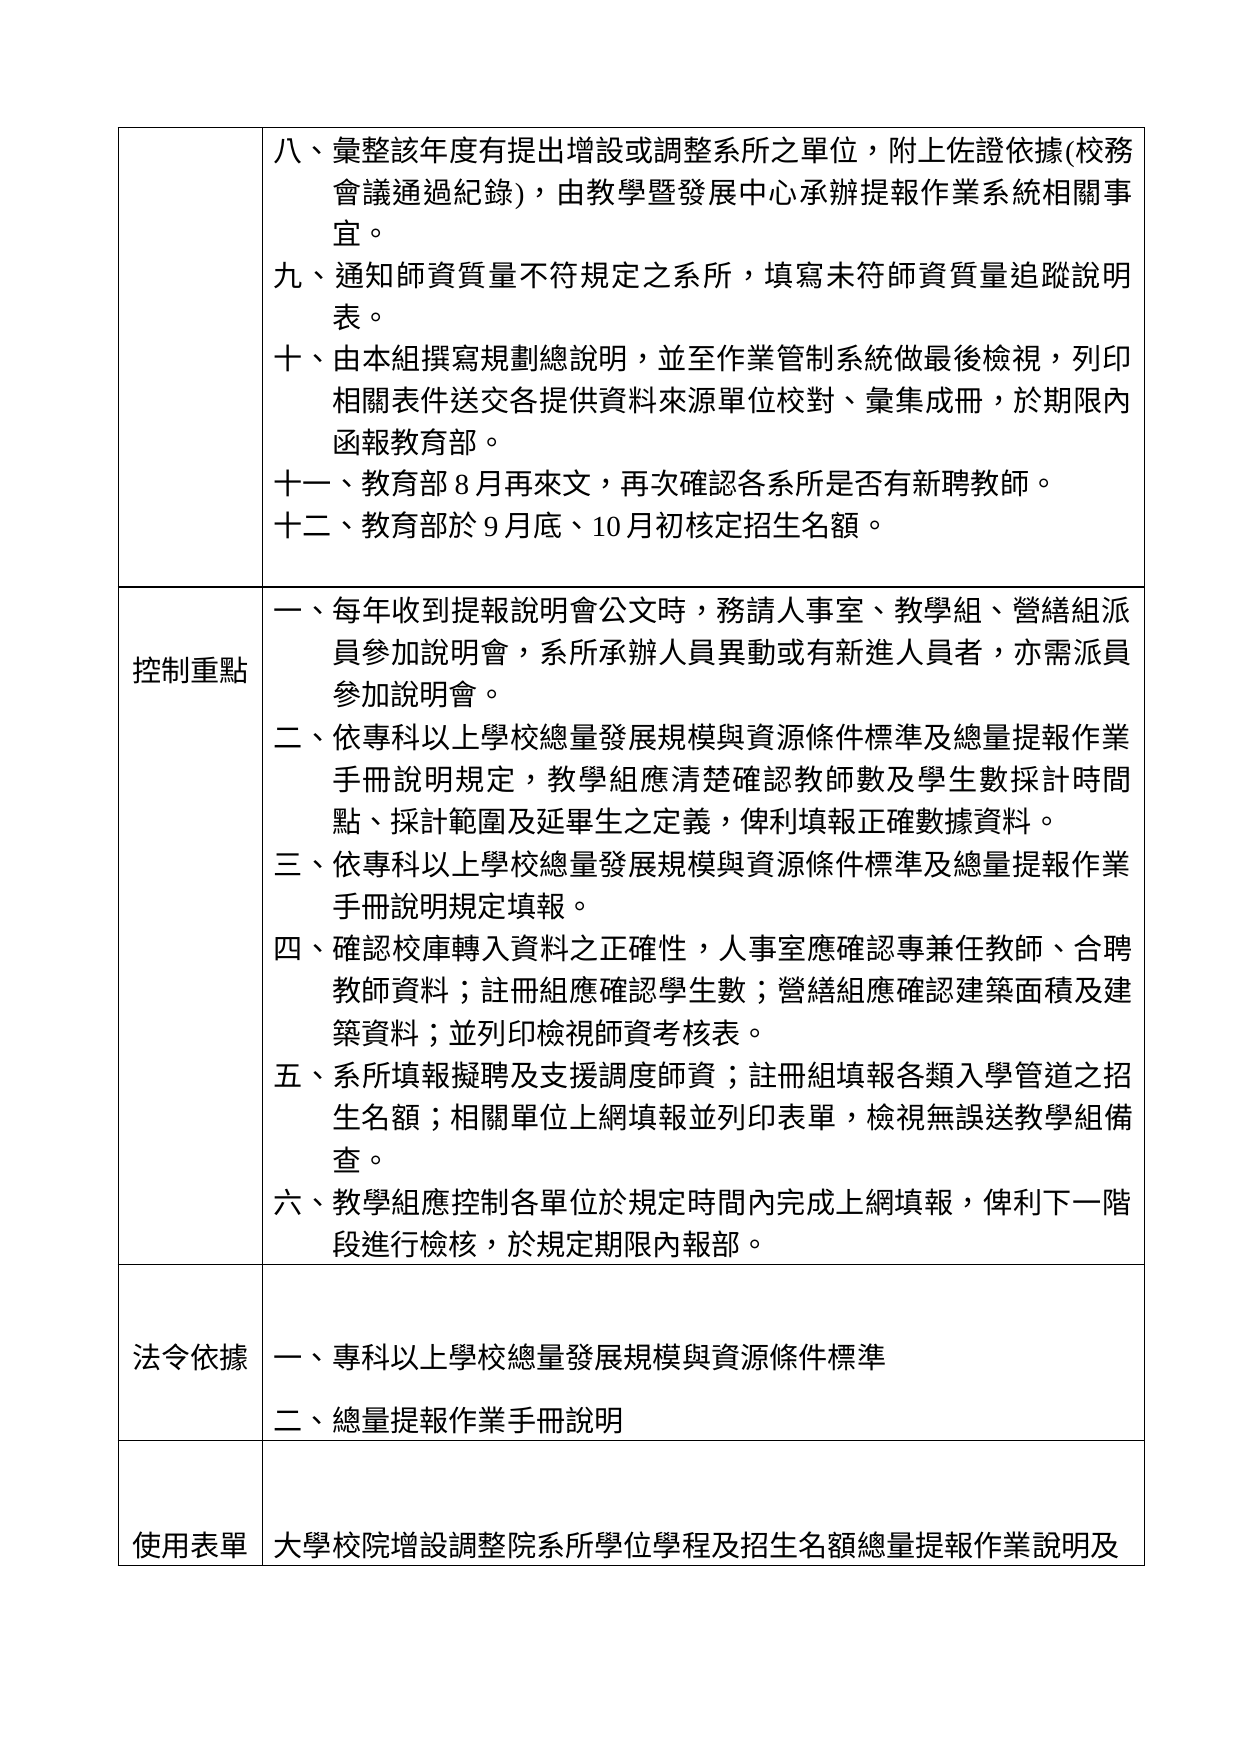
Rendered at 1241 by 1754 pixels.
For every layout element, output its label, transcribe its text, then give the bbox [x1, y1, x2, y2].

table_cell 一、專科以上學校總量發展規模與資源條件標準 二、總量提報作業手冊說明 [263, 1265, 1144, 1439]
table_cell 一、每年收到提報說明會公文時，務請人事室、教學組、營繕組派員參加說明會，系所承辦人員異動或有新進人員者，亦需派員參加說明會。 二、依專科以上學校總量發展規模與資源條件標準及總量提報作業手冊說明規定，教學組應清楚確認教師數及學生數採計時間點、採計範圍及延畢生之定義，俾利填報正確數據資料。 三、依專科以上學校總量發展規模與資源條件標準及總量提報作業手冊說明規定填報。 四、確認校庫轉入資料之正確性，人事室應確認專兼任教師、合聘教師資料；註冊組應確認學生數；營繕組應確認建築面積及建築資料；並列印檢視師資考核表。 五、系所填報擬聘及支援調度師資；註冊組填報各類入學管道之招生名額；相關單位上網填報並列印表單，檢視無誤送教學組備查。 六、教學組應控制各單位於規定時間內完成上網填報，俾利下一階段進行檢核，於規定期限內報部。 [263, 588, 1144, 1264]
table_cell [119, 128, 262, 586]
table_cell 大學校院增設調整院系所學位學程及招生名額總量提報作業說明及 [263, 1441, 1144, 1564]
table_cell 法令依據 [119, 1265, 262, 1439]
table_cell 使用表單 [119, 1441, 262, 1564]
table_cell 控制重點 [119, 588, 262, 1264]
table_cell 八、彙整該年度有提出增設或調整系所之單位，附上佐證依據(校務會議通過紀錄)，由教學暨發展中心承辦提報作業系統相關事宜。 九、通知師資質量不符規定之系所，填寫未符師資質量追蹤說明表。 十、由本組撰寫規劃總說明，並至作業管制系統做最後檢視，列印相關表件送交各提供資料來源單位校對、彙集成冊，於期限內函報教育部。 十一、教育部8月再來文，再次確認各系所是否有新聘教師。 十二、教育部於9月底、10月初核定招生名額。 [263, 128, 1144, 586]
